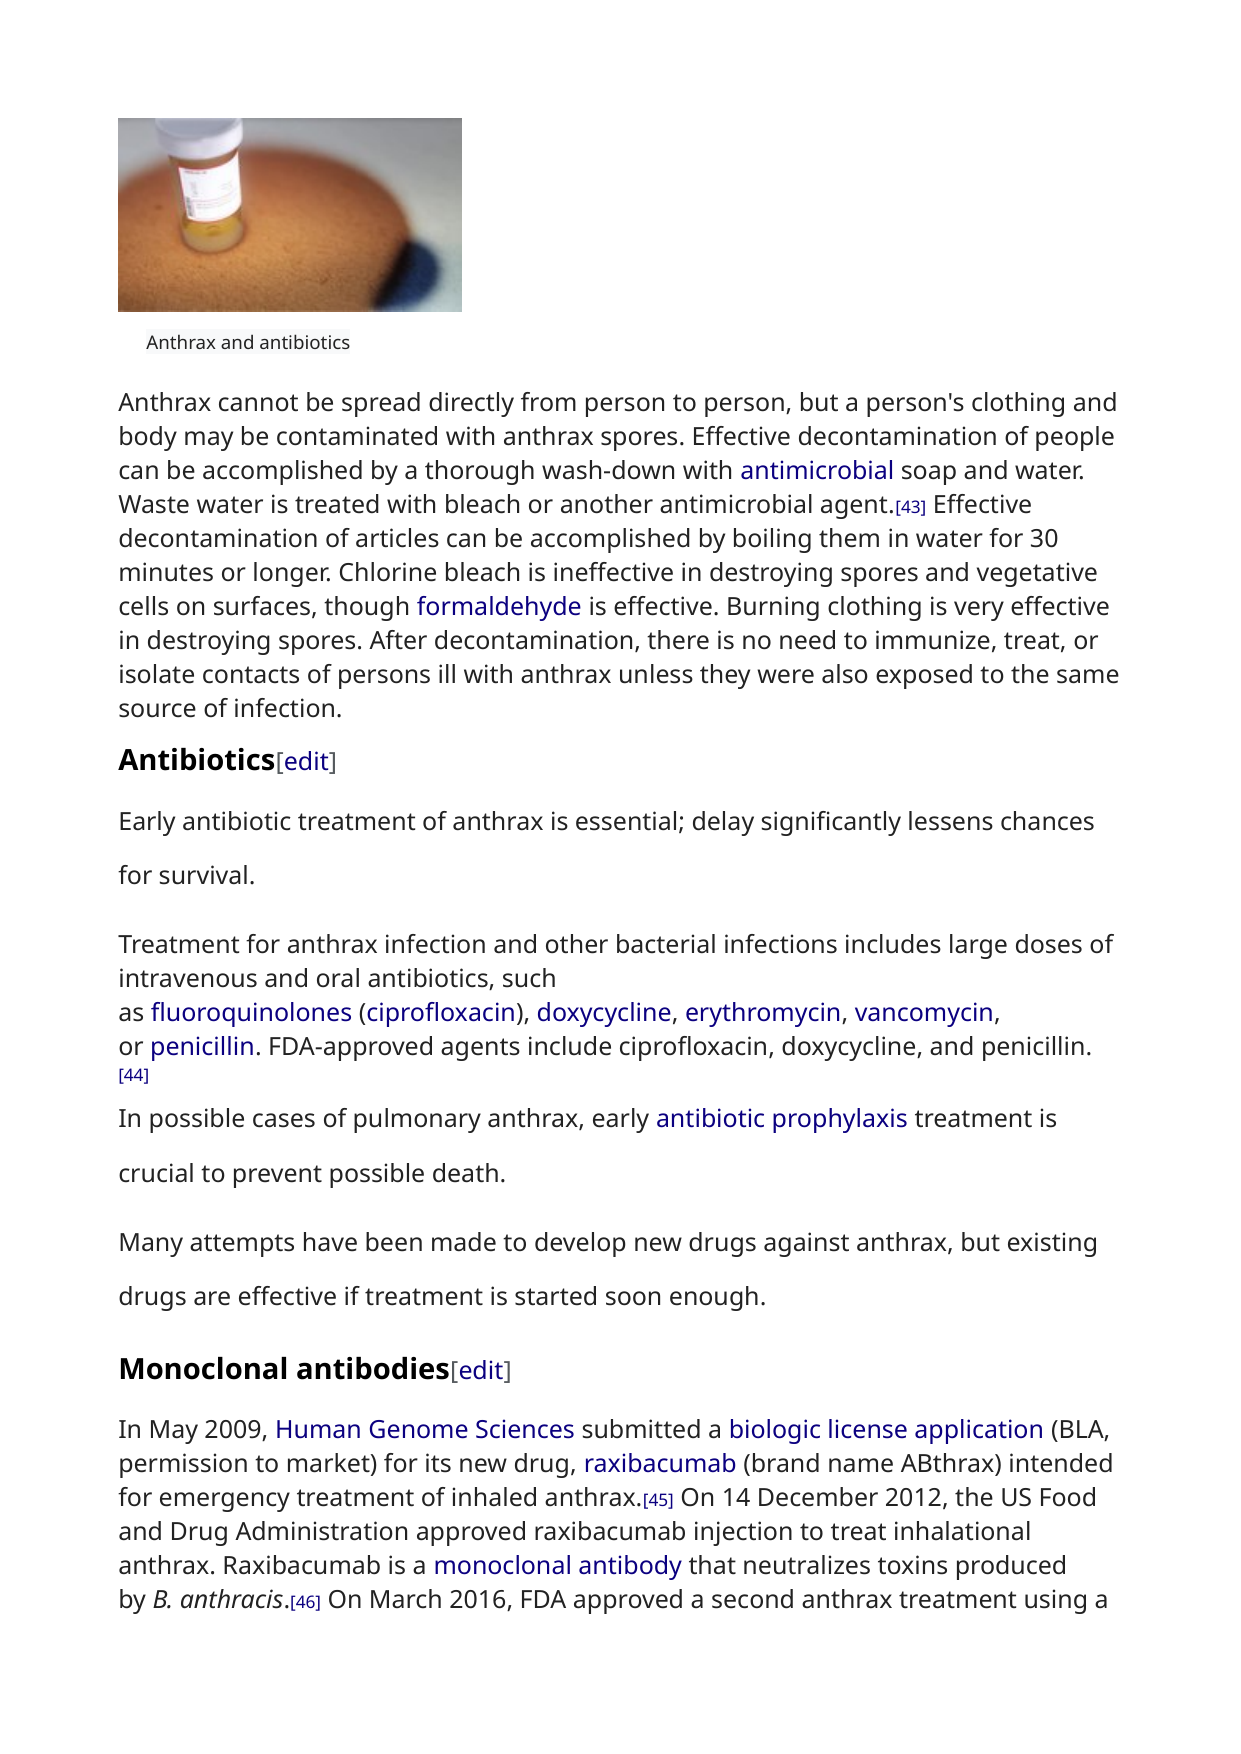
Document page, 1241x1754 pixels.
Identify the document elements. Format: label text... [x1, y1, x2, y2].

text In possible cases of pulmonary anthrax, early antibiotic prophylaxis treatment is crucial to prevent possible death. [118, 1101, 1122, 1189]
picture [118, 118, 462, 312]
text In May 2009, Human Genome Sciences submitted a biologic license application (BLA, permission to market) for its new drug, raxibacumab (brand name ABthrax) intended for emergency treatment of inhaled anthrax.[45] On 14 December 2012, the US Food and Drug Administration approved raxibacumab injection to treat inhalational anthrax. Raxibacumab is a monoclonal antibody that neutralizes toxins produced by B. anthracis.[46] On March 2016, FDA approved a second anthrax treatment using a [118, 1411, 1122, 1616]
text Anthrax cannot be spread directly from person to person, but a person's clothing and body may be contaminated with anthrax spores. Effective decontamination of people can be accomplished by a thorough wash-down with antimicrobial soap and water. Waste water is treated with bleach or another antimicrobial agent.[43] Effective decontamination of articles can be accomplished by boiling them in water for 30 minutes or longer. Chlorine bleach is ineffective in destroying spores and vegetative cells on surfaces, though formaldehyde is effective. Burning clothing is very effective in destroying spores. After decontamination, there is no need to immunize, treat, or isolate contacts of persons ill with anthrax unless they were also exposed to the same source of infection. [118, 384, 1122, 725]
text Treatment for anthrax infection and other bacterial infections includes large doses of intravenous and oral antibiotics, such as fluoroquinolones (ciprofloxacin), doxycycline, erythromycin, vancomycin, or penicillin. FDA-approved agents include ciprofloxacin, doxycycline, and penicillin.[44] [118, 927, 1122, 1086]
text Anthrax and antibiotics [123, 329, 1122, 354]
text Many attempts have been made to develop new drugs against anthrax, but existing drugs are effective if treatment is started soon enough. [118, 1224, 1122, 1313]
subtitle Antibiotics[edit] [118, 740, 1122, 779]
subtitle Monoclonal antibodies[edit] [118, 1348, 1122, 1388]
text Early antibiotic treatment of anthrax is essential; delay significantly lessens chances for survival. [118, 803, 1122, 892]
